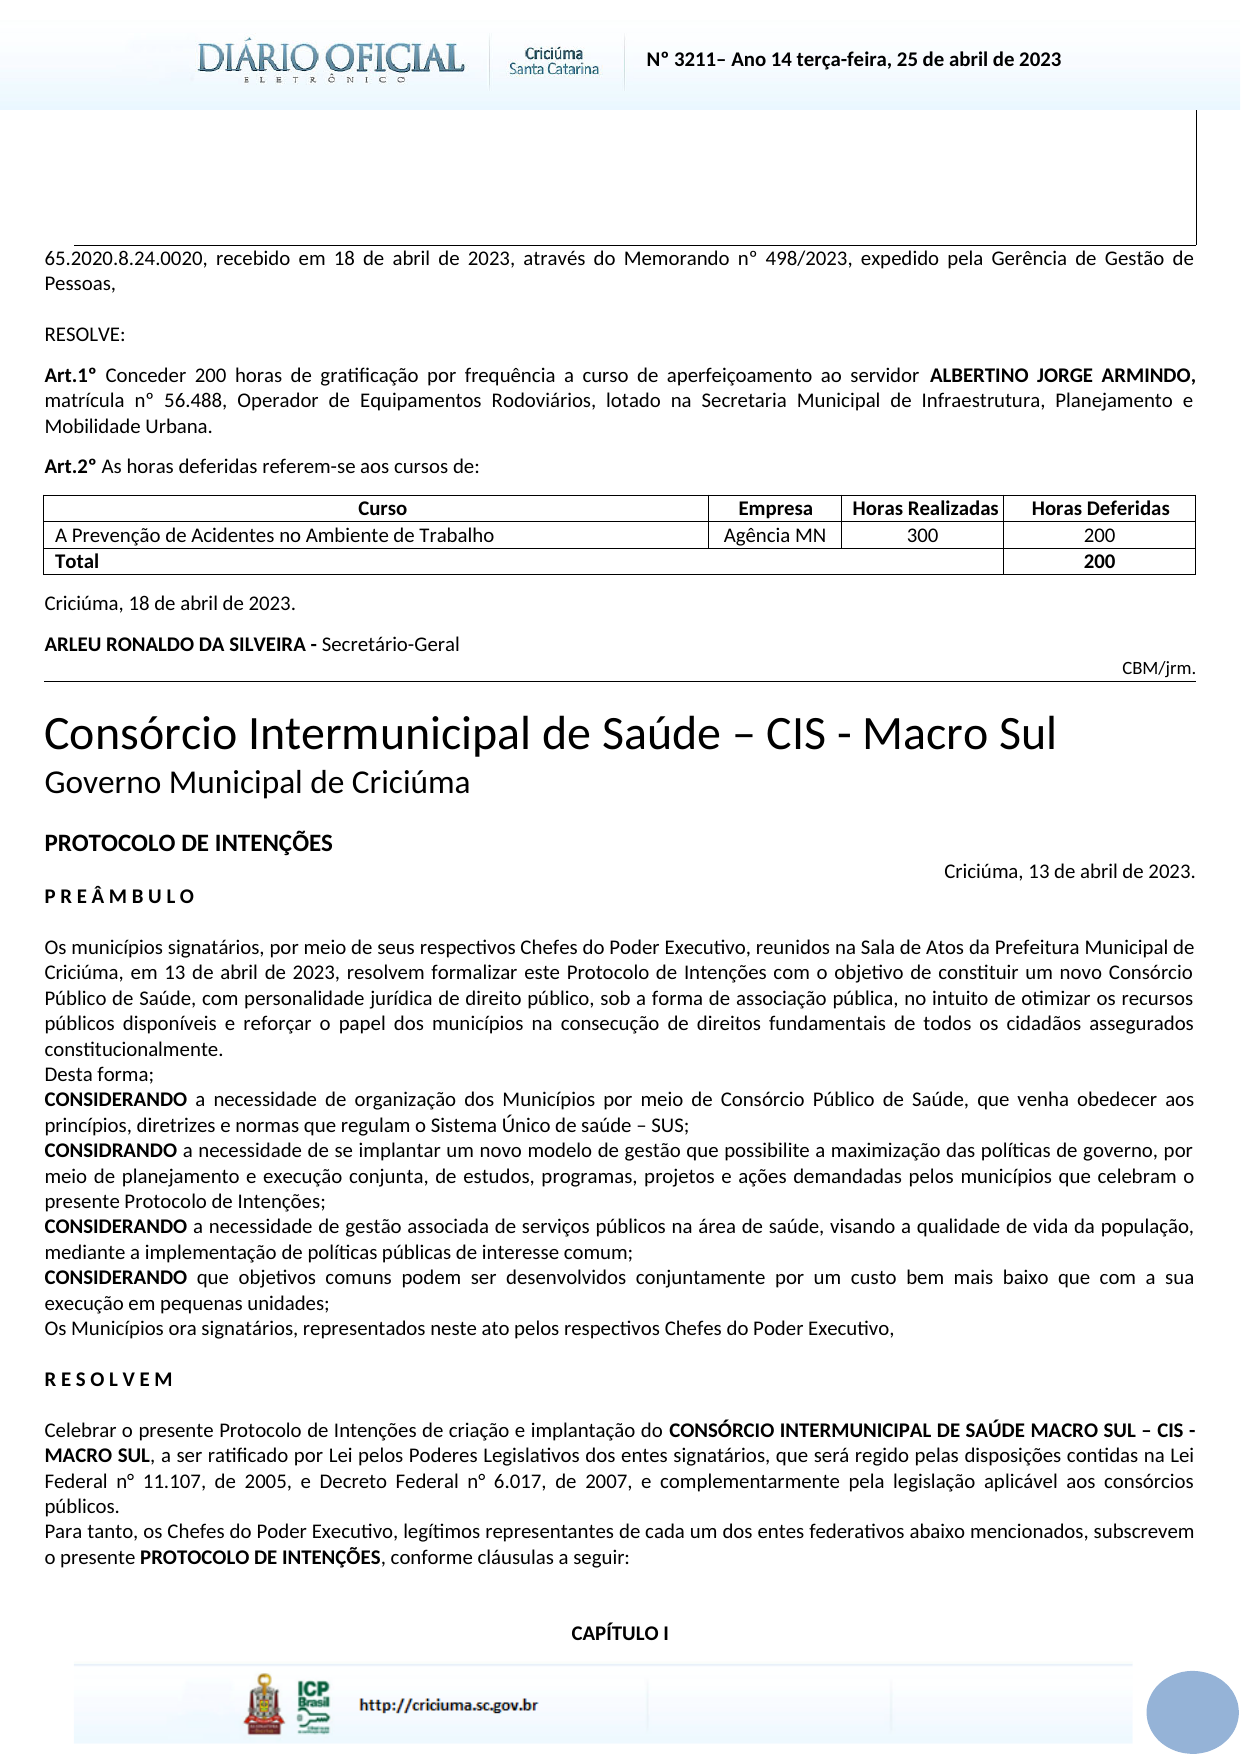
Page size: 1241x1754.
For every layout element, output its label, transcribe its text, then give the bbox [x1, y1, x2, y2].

text Criciúma, 18 de abril de 2023. [44, 590, 1196, 616]
text Criciúma, 13 de abril de 2023. [44, 858, 1196, 883]
text CONSIDRANDO a necessidade de se implantar um novo modelo de gestão que possibilite a maximização das políticas de governo, por meio de planejamento e execução conjunta, de estudos, programas, projetos e ações demandadas pelos municípios que celebram o presente Protocolo de Intenções; [44, 1137, 1196, 1214]
text CONSIDERANDO que objetivos comuns podem ser desenvolvidos conjuntamente por um custo bem mais baixo que com a sua execução em pequenas unidades; [44, 1264, 1196, 1315]
text Art.1º Conceder 200 horas de gratificação por frequência a curso de aperfeiçoamento ao servidor ALBERTINO JORGE ARMINDO, matrícula nº 56.488, Operador de Equipamentos Rodoviários, lotado na Secretaria Municipal de Infraestrutura, Planejamento e Mobilidade Urbana. [44, 362, 1196, 438]
text Consórcio Intermunicipal de Saúde – CIS - Macro Sul [44, 703, 1196, 761]
text Celebrar o presente Protocolo de Intenções de criação e implantação do CONSÓRCIO INTERMUNICIPAL DE SAÚDE MACRO SUL – CIS - MACRO SUL, a ser ratificado por Lei pelos Poderes Legislativos dos entes signatários, que será regido pelas disposições contidas na Lei Federal n° 11.107, de 2005, e Decreto Federal n° 6.017, de 2007, e complementarmente pela legislação aplicável aos consórcios públicos. [44, 1417, 1196, 1519]
table_header Horas Deferidas [1004, 496, 1195, 521]
text RESOLVE: [44, 321, 1196, 347]
text CONSIDERANDO a necessidade de organização dos Municípios por meio de Consórcio Público de Saúde, que venha obedecer aos princípios, diretrizes e normas que regulam o Sistema Único de saúde – SUS; [44, 1087, 1196, 1137]
text CONSIDERANDO a necessidade de gestão associada de serviços públicos na área de saúde, visando a qualidade de vida da população, mediante a implementação de políticas públicas de interesse comum; [44, 1214, 1196, 1264]
text CAPÍTULO I [44, 1620, 1196, 1646]
table_header Horas Realizadas [842, 496, 1003, 521]
text P R E Â M B U L O [44, 883, 1196, 909]
table_cell 200 [1004, 549, 1195, 574]
text 65.2020.8.24.0020, recebido em 18 de abril de 2023, através do Memorando nº 498/2023, expedido pela Gerência de Gestão de Pessoas, [44, 245, 1196, 296]
text Os Municípios ora signatários, representados neste ato pelos respectivos Chefes do Poder Executivo, [44, 1315, 1196, 1341]
text PROTOCOLO DE INTENÇÕES [44, 827, 1196, 858]
text Desta forma; [44, 1061, 1196, 1087]
text Governo Municipal de Criciúma [44, 761, 1196, 802]
table_cell 300 [842, 522, 1003, 547]
text Art.2º As horas deferidas referem-se aos cursos de: [44, 454, 1196, 479]
table_header Empresa [709, 496, 841, 521]
text CBM/jrm. [44, 656, 1196, 681]
text Para tanto, os Chefes do Poder Executivo, legítimos representantes de cada um dos entes federativos abaixo mencionados, subscrevem o presente PROTOCOLO DE INTENÇÕES, conforme cláusulas a seguir: [44, 1519, 1196, 1569]
table_cell 200 [1004, 522, 1195, 547]
text R E S O L V E M [44, 1366, 1196, 1392]
text ARLEU RONALDO DA SILVEIRA - Secretário-Geral [44, 631, 1240, 656]
table_cell A Prevenção de Acidentes no Ambiente de Trabalho [44, 522, 708, 547]
table_cell Total [44, 549, 1003, 574]
table_cell Agência MN [709, 522, 841, 547]
text Os municípios signatários, por meio de seus respectivos Chefes do Poder Executivo, reunidos na Sala de Atos da Prefeitura Municipal de Criciúma, em 13 de abril de 2023, resolvem formalizar este Protocolo de Intenções com o objetivo de constituir um novo Consórcio Público de Saúde, com personalidade jurídica de direito público, sob a forma de associação pública, no intuito de otimizar os recursos públicos disponíveis e reforçar o papel dos municípios na consecução de direitos fundamentais de todos os cidadãos assegurados constitucionalmente. [44, 934, 1196, 1061]
table_header Curso [44, 496, 708, 521]
